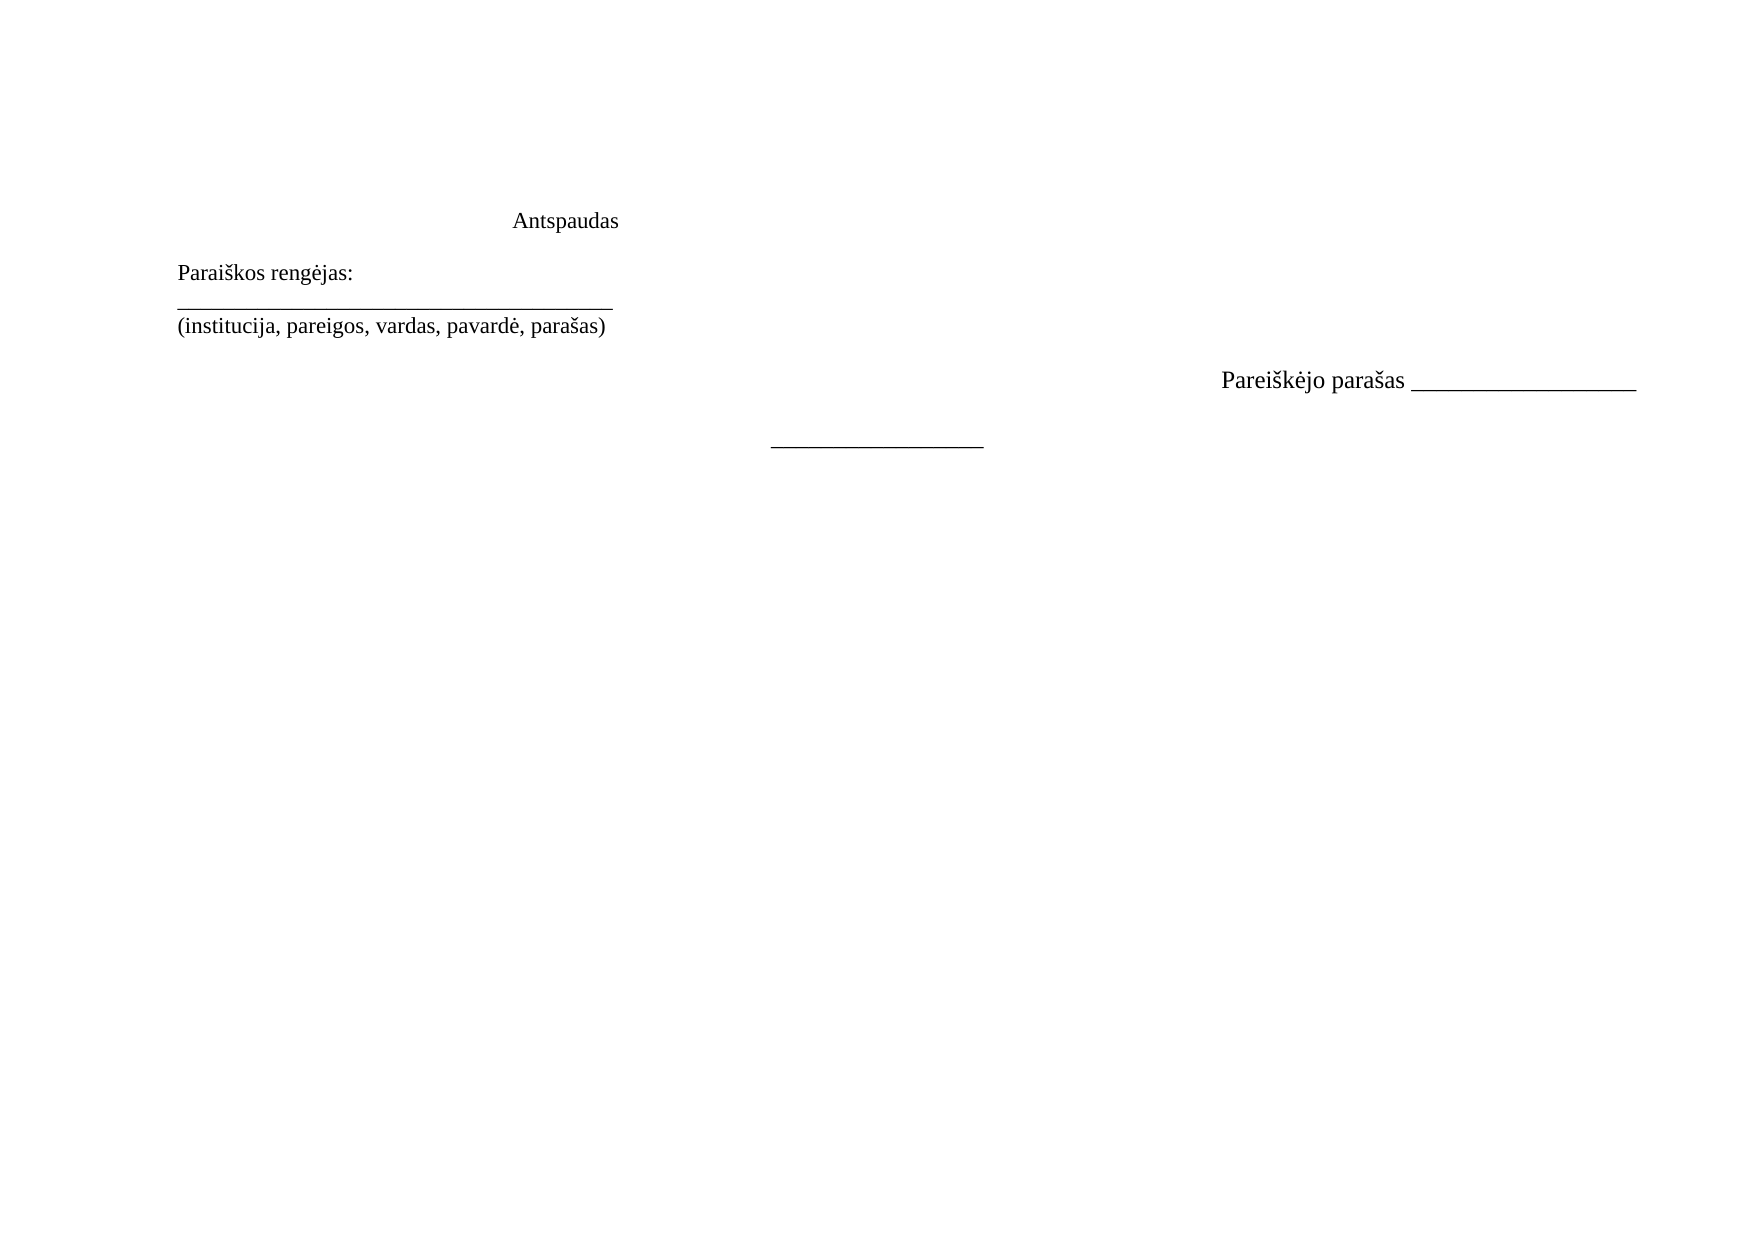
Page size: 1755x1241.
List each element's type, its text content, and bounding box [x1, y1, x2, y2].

table_cell [442, 207, 501, 233]
text (institucija, pareigos, vardas, pavardė, parašas) [118, 312, 1636, 338]
text _________________ [118, 422, 1636, 451]
table_cell [704, 207, 742, 233]
table_cell [742, 207, 1063, 233]
table_cell [118, 207, 442, 233]
text Paraiškos rengėjas: [118, 259, 1636, 286]
table_cell Antspaudas [501, 207, 704, 233]
text Pareiškėjo parašas __________________ [118, 365, 1636, 393]
text ______________________________________ [118, 286, 1636, 312]
